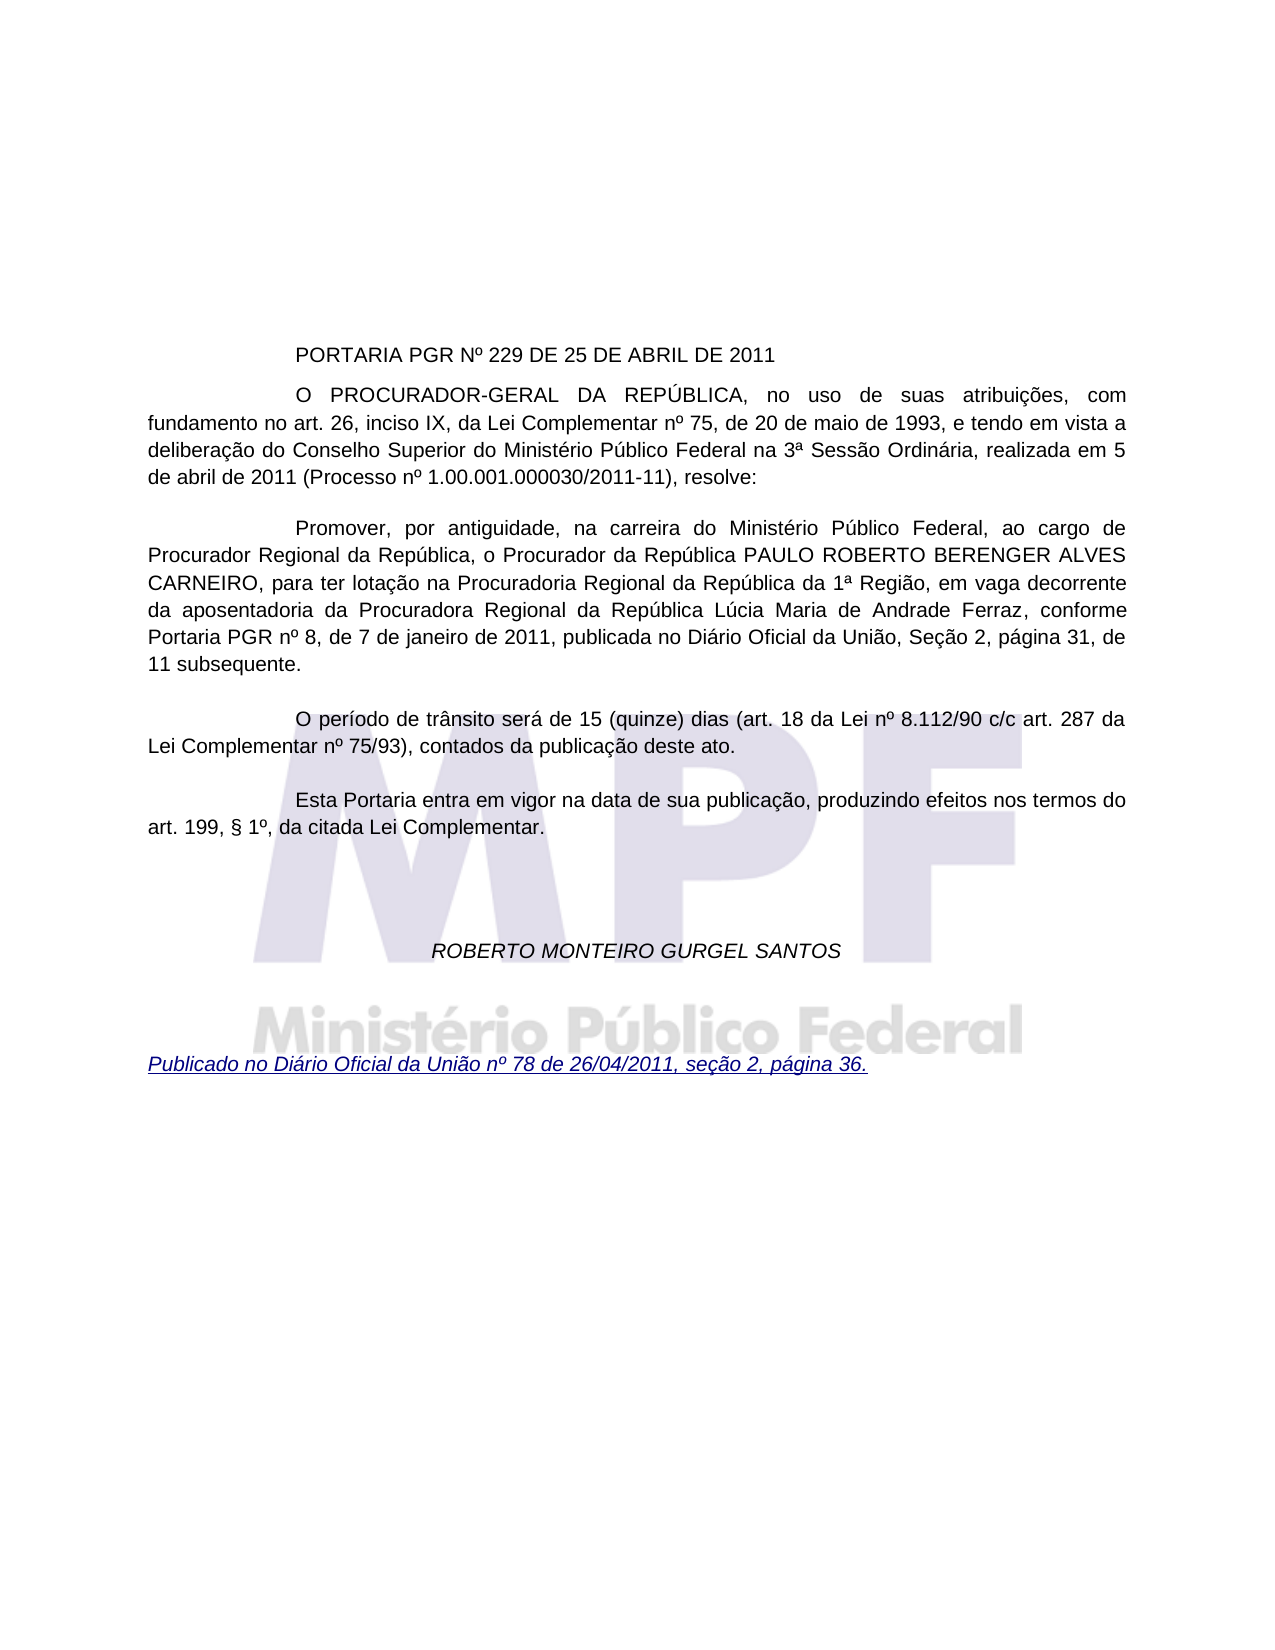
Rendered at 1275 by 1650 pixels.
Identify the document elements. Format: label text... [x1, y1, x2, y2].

text Esta Portaria entra em vigor na data de sua publicação, produzindo efeitos nos termos do art. 199, § 1º, da citada Lei Complementar. [148, 785, 1127, 839]
text O período de trânsito será de 15 (quinze) dias (art. 18 da Lei nº 8.112/90 c/c art. 287 da Lei Complementar nº 75/93), contados da publicação deste ato. [148, 703, 1127, 758]
picture [253, 839, 1022, 939]
text Publicado no Diário Oficial da União nº 78 de 26/04/2011, seção 2, página 36. [148, 1052, 1226, 1077]
text Promover, por antiguidade, na carreira do Ministério Público Federal, ao cargo de Procurador Regional da República, o Procurador da República PAULO ROBERTO BERENGER ALVES CARNEIRO, para ter lotação na Procuradoria Regional da República da 1ª Região, em vaga decorrente da aposentadoria da Procuradora Regional da República Lúcia Maria de Andrade Ferraz, conforme Portaria PGR nº 8, de 7 de janeiro de 2011, publicada no Diário Oficial da União, Seção 2, página 31, de 11 subsequente. [148, 513, 1127, 676]
text O PROCURADOR-GERAL DA REPÚBLICA, no uso de suas atribuições, com fundamento no art. 26, inciso IX, da Lei Complementar nº 75, de 20 de maio de 1993, e tendo em vista a deliberação do Conselho Superior do Ministério Público Federal na 3ª Sessão Ordinária, realizada em 5 de abril de 2011 (Processo nº 1.00.001.000030/2011-11), resolve: [148, 380, 1127, 489]
picture [253, 758, 1022, 785]
text ROBERTO MONTEIRO GURGEL SANTOS [148, 939, 1127, 963]
text PORTARIA PGR Nº 229 DE 25 DE ABRIL DE 2011 [148, 341, 1127, 368]
picture [253, 963, 1022, 1052]
